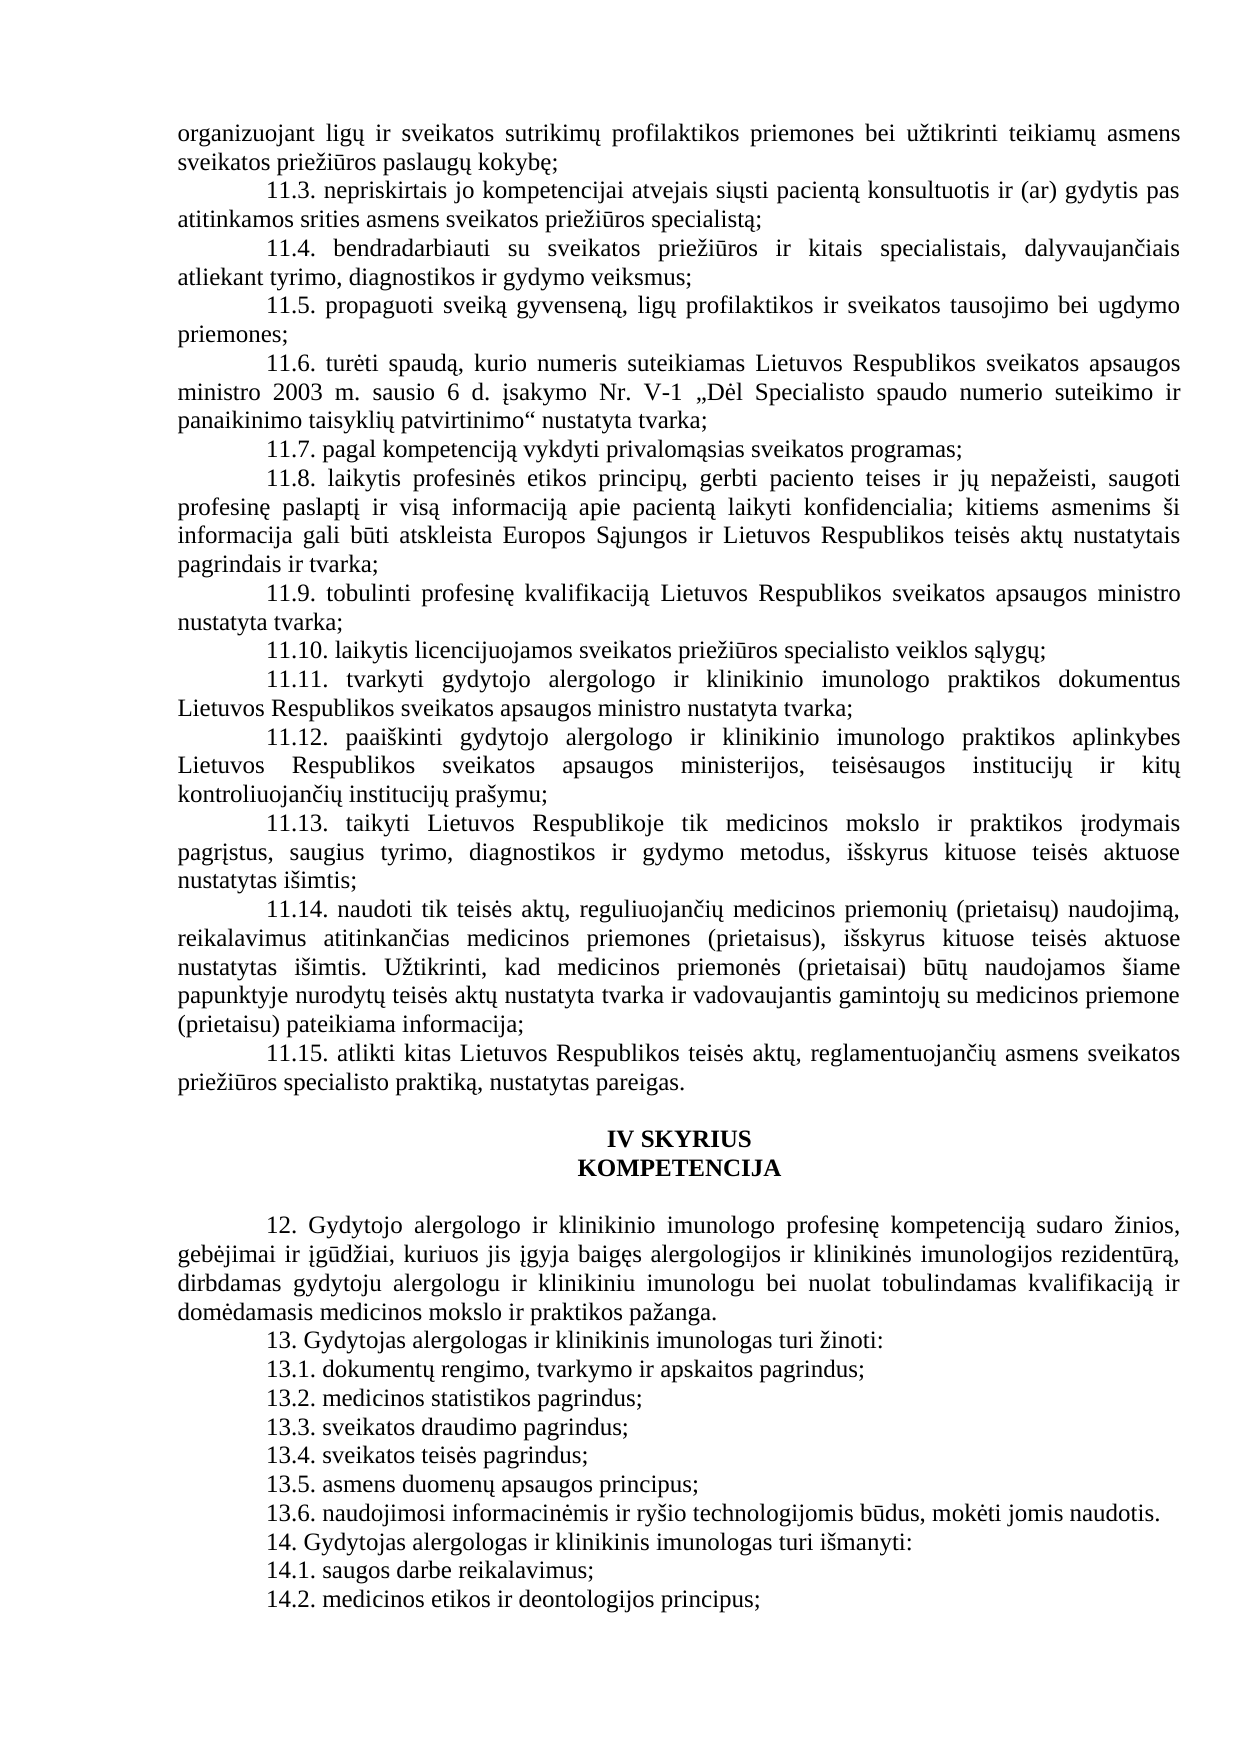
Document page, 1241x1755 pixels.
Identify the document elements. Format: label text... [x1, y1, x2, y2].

text 13.2. medicinos statistikos pagrindus; [177, 1383, 1181, 1412]
text 13. Gydytojas alergologas ir klinikinis imunologas turi žinoti: [177, 1326, 1181, 1354]
text 13.4. sveikatos teisės pagrindus; [177, 1441, 1181, 1469]
text KOMPETENCIJA [177, 1153, 1181, 1182]
text 11.11. tvarkyti gydytojo alergologo ir klinikinio imunologo praktikos dokumentus Lietuvos Respublikos sveikatos apsaugos ministro nustatyta tvarka; [177, 664, 1181, 722]
text 11.8. laikytis profesinės etikos principų, gerbti paciento teises ir jų nepažeisti, saugoti profesinę paslaptį ir visą informaciją apie pacientą laikyti konfidencialia; kitiems asmenims ši informacija gali būti atskleista Europos Sąjungos ir Lietuvos Respublikos teisės aktų nustatytais pagrindais ir tvarka; [177, 463, 1181, 578]
text 14.2. medicinos etikos ir deontologijos principus; [177, 1584, 1181, 1613]
text 11.9. tobulinti profesinę kvalifikaciją Lietuvos Respublikos sveikatos apsaugos ministro nustatyta tvarka; [177, 578, 1181, 636]
text 14.1. saugos darbe reikalavimus; [177, 1556, 1181, 1584]
text 13.3. sveikatos draudimo pagrindus; [177, 1412, 1181, 1441]
text 11.13. taikyti Lietuvos Respublikoje tik medicinos mokslo ir praktikos įrodymais pagrįstus, saugius tyrimo, diagnostikos ir gydymo metodus, išskyrus kituose teisės aktuose nustatytas išimtis; [177, 808, 1181, 894]
text 11.7. pagal kompetenciją vykdyti privalomąsias sveikatos programas; [177, 434, 1181, 463]
text 13.5. asmens duomenų apsaugos principus; [177, 1469, 1181, 1498]
text 11.5. propaguoti sveiką gyvenseną, ligų profilaktikos ir sveikatos tausojimo bei ugdymo priemones; [177, 291, 1181, 348]
text 11.4. bendradarbiauti su sveikatos priežiūros ir kitais specialistais, dalyvaujančiais atliekant tyrimo, diagnostikos ir gydymo veiksmus; [177, 233, 1181, 291]
text IV SKYRIUS [177, 1124, 1181, 1153]
text 11.10. laikytis licencijuojamos sveikatos priežiūros specialisto veiklos sąlygų; [177, 636, 1181, 664]
text organizuojant ligų ir sveikatos sutrikimų profilaktikos priemones bei užtikrinti teikiamų asmens sveikatos priežiūros paslaugų kokybę; [177, 118, 1181, 176]
text 13.6. naudojimosi informacinėmis ir ryšio technologijomis būdus, mokėti jomis naudotis. [177, 1498, 1181, 1527]
text 11.3. nepriskirtais jo kompetencijai atvejais siųsti pacientą konsultuotis ir (ar) gydytis pas atitinkamos srities asmens sveikatos priežiūros specialistą; [177, 176, 1181, 233]
text 14. Gydytojas alergologas ir klinikinis imunologas turi išmanyti: [177, 1527, 1181, 1556]
text 12. Gydytojo alergologo ir klinikinio imunologo profesinę kompetenciją sudaro žinios, gebėjimai ir įgūdžiai, kuriuos jis įgyja baigęs alergologijos ir klinikinės imunologijos rezidentūrą, dirbdamas gydytoju alergologu ir klinikiniu imunologu bei nuolat tobulindamas kvalifikaciją ir domėdamasis medicinos mokslo ir praktikos pažanga. [177, 1211, 1181, 1326]
text 11.14. naudoti tik teisės aktų, reguliuojančių medicinos priemonių (prietaisų) naudojimą, reikalavimus atitinkančias medicinos priemones (prietaisus), išskyrus kituose teisės aktuose nustatytas išimtis. Užtikrinti, kad medicinos priemonės (prietaisai) būtų naudojamos šiame papunktyje nurodytų teisės aktų nustatyta tvarka ir vadovaujantis gamintojų su medicinos priemone (prietaisu) pateikiama informacija; [177, 894, 1181, 1038]
text 13.1. dokumentų rengimo, tvarkymo ir apskaitos pagrindus; [177, 1354, 1181, 1383]
text 11.12. paaiškinti gydytojo alergologo ir klinikinio imunologo praktikos aplinkybes Lietuvos Respublikos sveikatos apsaugos ministerijos, teisėsaugos institucijų ir kitų kontroliuojančių institucijų prašymu; [177, 722, 1181, 808]
text 11.15. atlikti kitas Lietuvos Respublikos teisės aktų, reglamentuojančių asmens sveikatos priežiūros specialisto praktiką, nustatytas pareigas. [177, 1038, 1181, 1096]
text 11.6. turėti spaudą, kurio numeris suteikiamas Lietuvos Respublikos sveikatos apsaugos ministro 2003 m. sausio 6 d. įsakymo Nr. V-1 „Dėl Specialisto spaudo numerio suteikimo ir panaikinimo taisyklių patvirtinimo“ nustatyta tvarka; [177, 348, 1181, 434]
